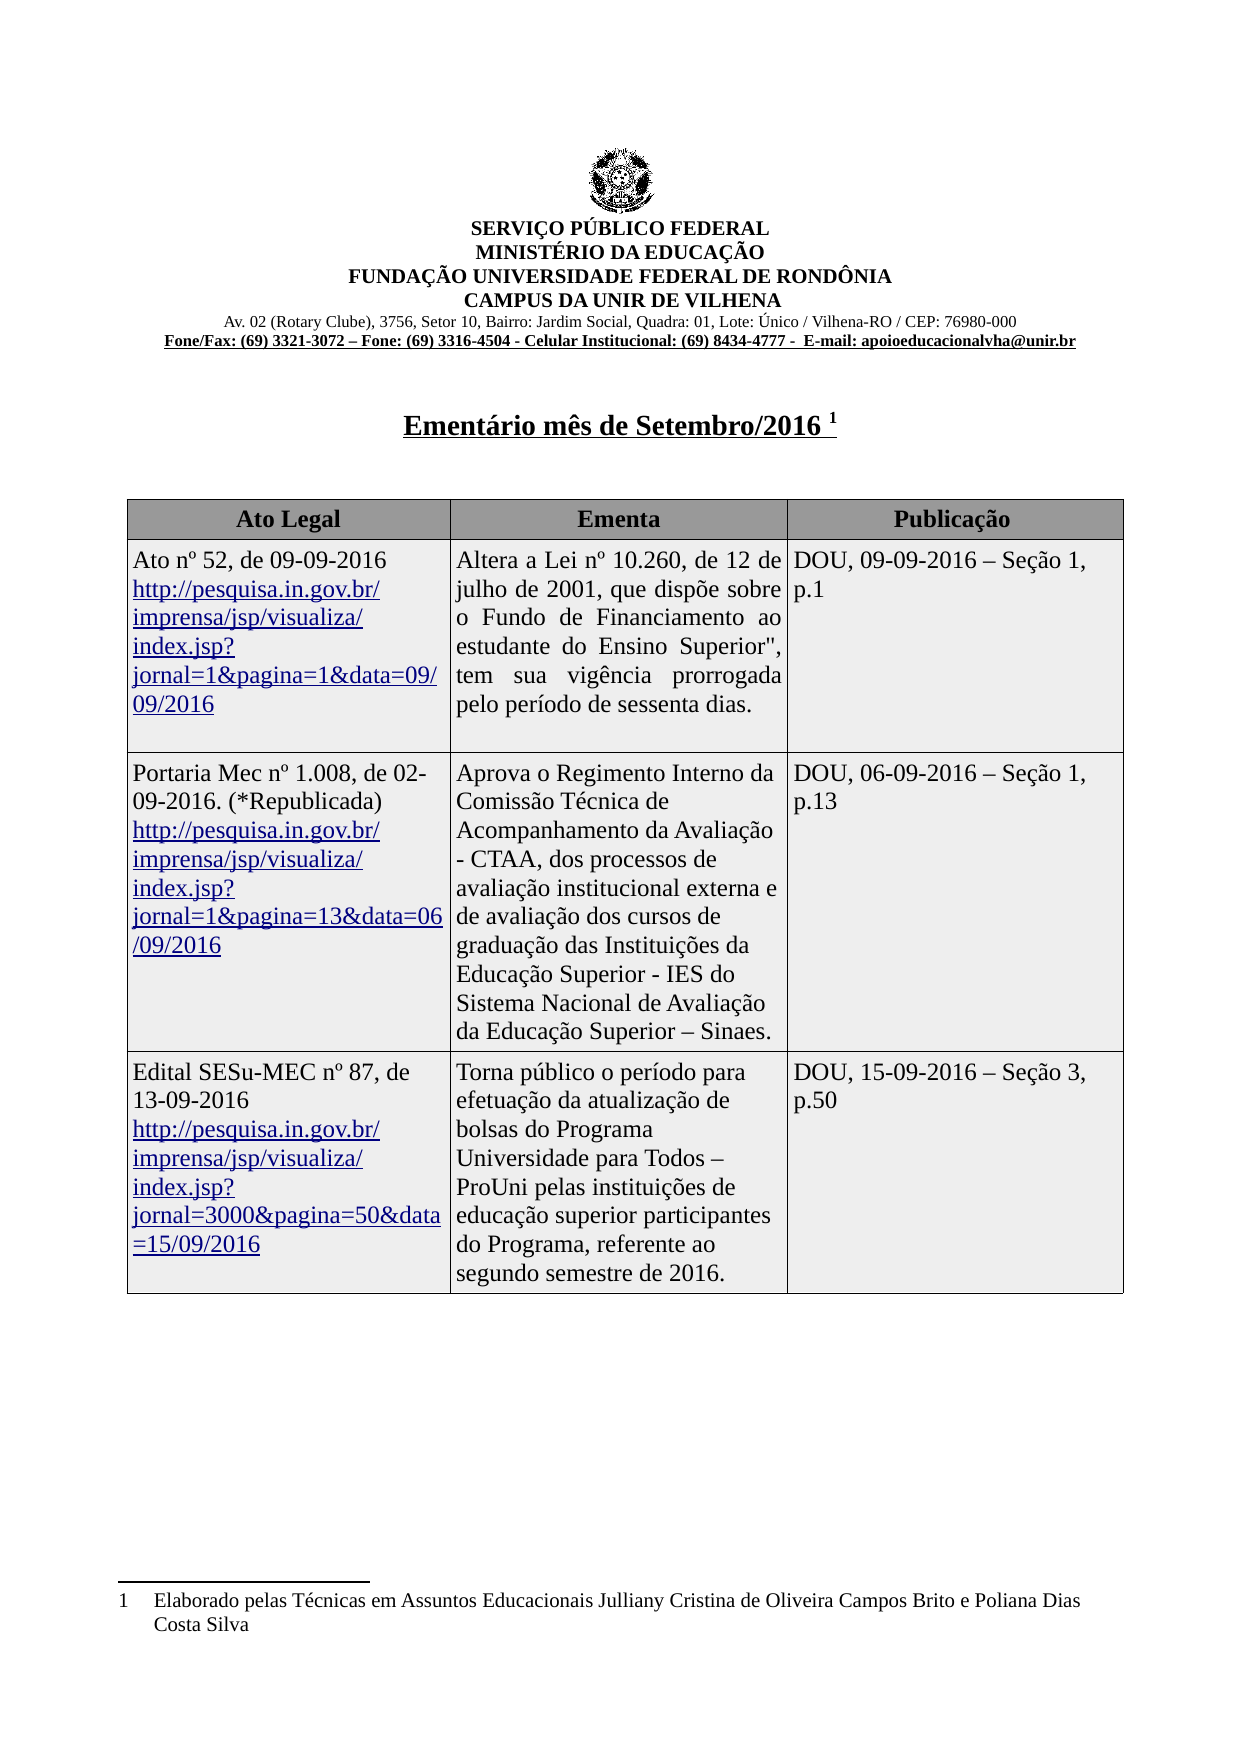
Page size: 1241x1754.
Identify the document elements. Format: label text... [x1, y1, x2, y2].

text Ementário mês de Setembro/2016 [118, 408, 1122, 441]
table_cell DOU, 15-09-2016 – Seção 3, p.50 [788, 1052, 1123, 1292]
table_cell Altera a Lei nº 10.260, de 12 de julho de 2001, que dispõe sobre o Fundo de Financiamento ao estudante do Ensino Superior", tem sua vigência prorrogada pelo período de sessenta dias. [451, 540, 787, 752]
text Elaborado pelas Técnicas em Assuntos Educacionais Julliany Cristina de Oliveira Campos Brito e Poliana Dias Costa Silva [118, 1588, 1122, 1636]
picture [583, 147, 657, 216]
text FUNDAÇÃO UNIVERSIDADE FEDERAL DE RONDÔNIA [118, 264, 1122, 288]
table_cell Ato nº 52, de 09-09-2016 http://pesquisa.in.gov.br/imprensa/jsp/visualiza/index.jsp?jornal=1&pagina=1&data=09/09/2016 [128, 540, 450, 752]
text SERVIÇO PÚBLICO FEDERAL [118, 216, 1122, 240]
table_cell Torna público o período para efetuação da atualização de bolsas do Programa Universidade para Todos – ProUni pelas instituições de educação superior participantes do Programa, referente ao segundo semestre de 2016. [451, 1052, 787, 1292]
table_header Ato Legal [128, 500, 450, 539]
table_cell Portaria Mec nº 1.008, de 02-09-2016. (*Republicada) http://pesquisa.in.gov.br/imprensa/jsp/visualiza/index.jsp?jornal=1&pagina=13&data=06/09/2016 [128, 753, 450, 1051]
text MINISTÉRIO DA EDUCAÇÃO [118, 240, 1122, 264]
table_cell Edital SESu-MEC nº 87, de 13-09-2016 http://pesquisa.in.gov.br/imprensa/jsp/visualiza/index.jsp?jornal=3000&pagina=50&data=15/09/2016 [128, 1052, 450, 1292]
table_cell Aprova o Regimento Interno da Comissão Técnica de Acompanhamento da Avaliação - CTAA, dos processos de avaliação institucional externa e de avaliação dos cursos de graduação das Instituições da Educação Superior - IES do Sistema Nacional de Avaliação da Educação Superior – Sinaes. [451, 753, 787, 1051]
text CAMPUS DA UNIR DE VILHENA [118, 288, 1122, 312]
text Fone/Fax: (69) 3321-3072 – Fone: (69) 3316-4504 - Celular Institucional: (69) 8434-4777 - E-mail: apoioeducacionalvha@unir.br [118, 331, 1122, 350]
table_cell DOU, 06-09-2016 – Seção 1, p.13 [788, 753, 1123, 1051]
text Av. 02 (Rotary Clube), 3756, Setor 10, Bairro: Jardim Social, Quadra: 01, Lote: Único / Vilhena-RO / CEP: 76980-000 [118, 312, 1122, 331]
table_cell DOU, 09-09-2016 – Seção 1, p.1 [788, 540, 1123, 752]
table_header Publicação [788, 500, 1123, 539]
table_header Ementa [451, 500, 787, 539]
